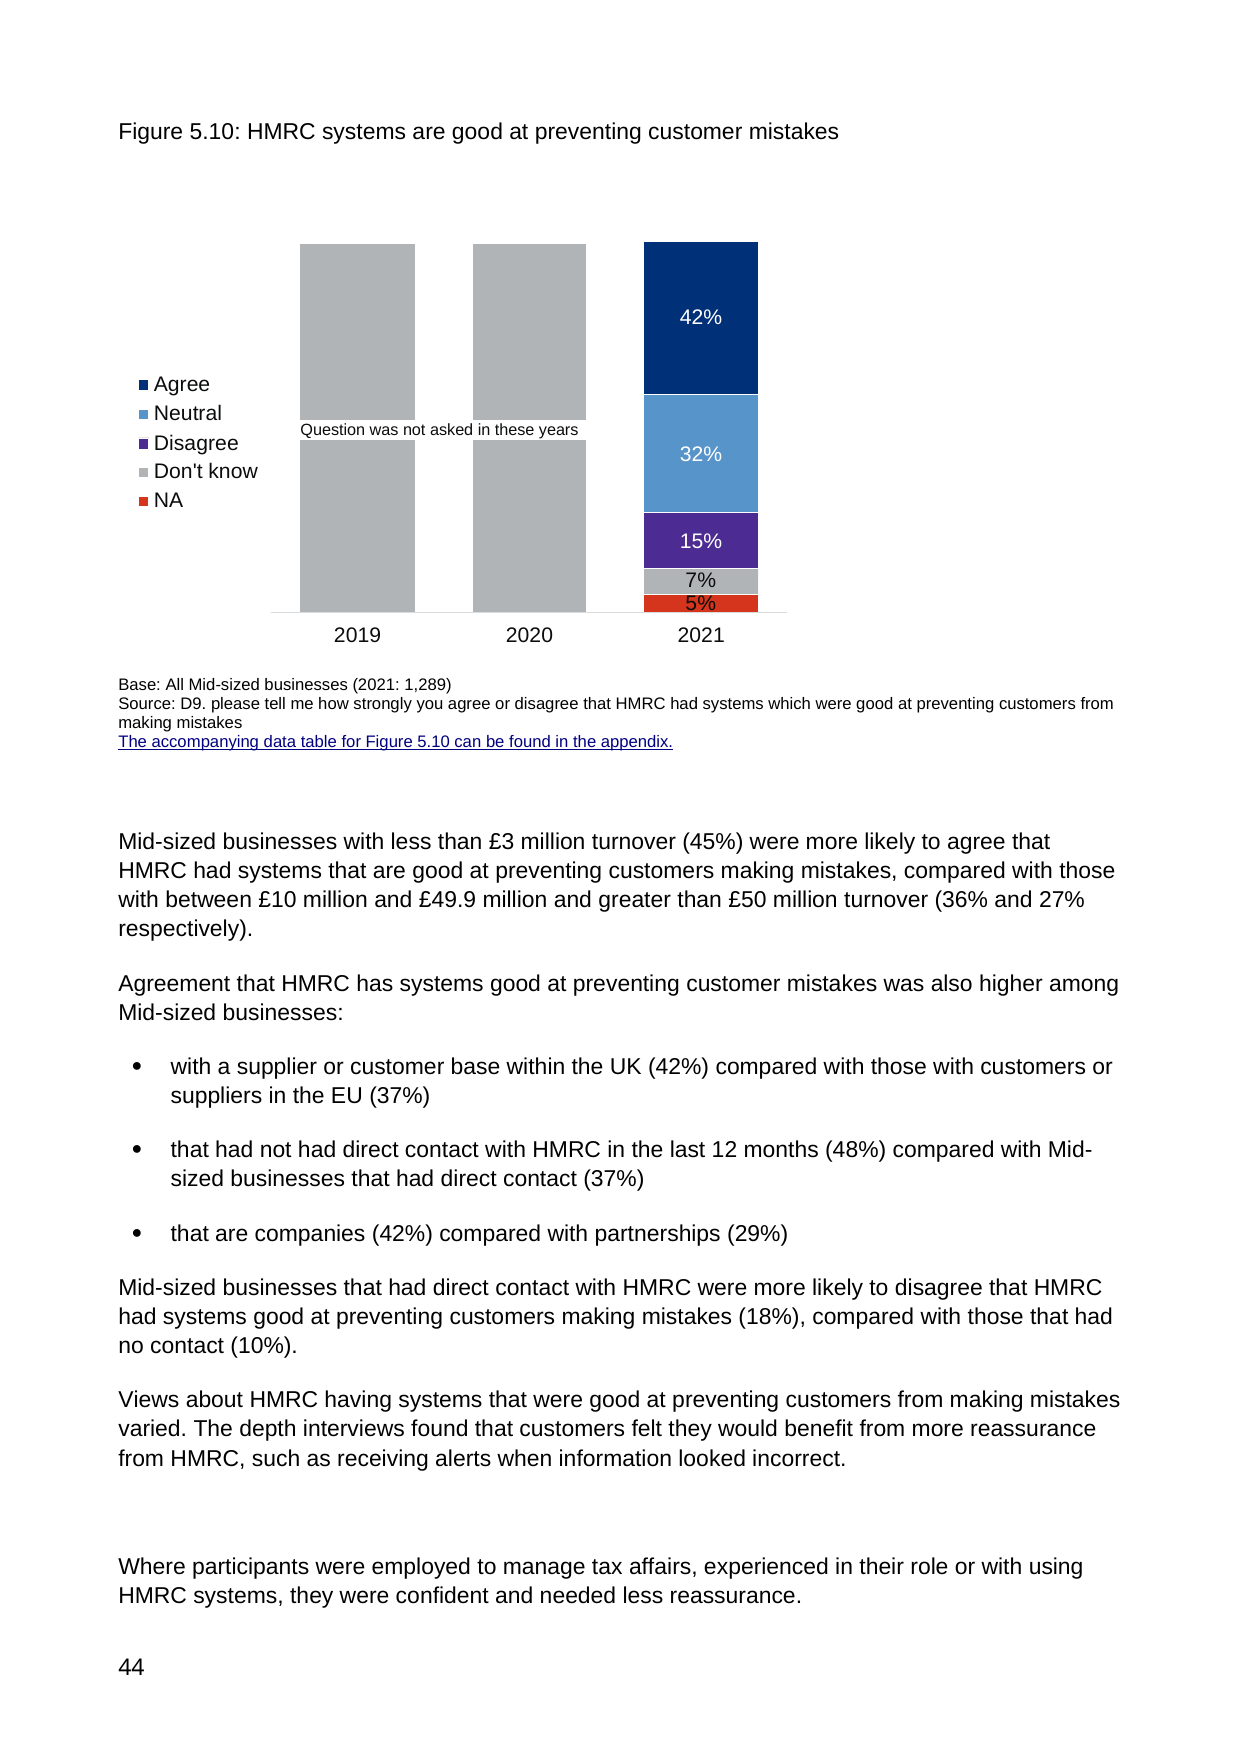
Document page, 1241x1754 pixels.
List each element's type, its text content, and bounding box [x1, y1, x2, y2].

text Mid-sized businesses that had direct contact with HMRC were more likely to disagree that HMRC had systems good at preventing customers making mistakes (18%), compared with those that had no contact (10%). [118, 1272, 1122, 1359]
text Agreement that HMRC has systems good at preventing customer mistakes was also higher among Mid-sized businesses: [118, 968, 1122, 1026]
subtitle Figure 5.10: HMRC systems are good at preventing customer mistakes [118, 118, 1122, 144]
list with a supplier or customer base within the UK (42%) compared with those with customers or suppliers in the EU (37%) [133, 1051, 1122, 1109]
text Where participants were employed to manage tax affairs, experienced in their role or with using HMRC systems, they were confident and needed less reassurance. [118, 1551, 1122, 1609]
text Mid-sized businesses with less than £3 million turnover (45%) were more likely to agree that HMRC had systems that are good at preventing customers making mistakes, compared with those with between £10 million and £49.9 million and greater than £50 million turnover (36% and 27% respectively). [118, 826, 1122, 943]
text Base: All Mid-sized businesses (2021: 1,289) Source: D9. please tell me how strongly you agree or disagree that HMRC had systems which were good at preventing customers from making mistakes The accompanying data table for Figure 5.10 can be found in the appendix. [118, 674, 1122, 751]
text Views about HMRC having systems that were good at preventing customers from making mistakes varied. The depth interviews found that customers felt they would benefit from more reassurance from HMRC, such as receiving alerts when information looked incorrect. [118, 1384, 1122, 1472]
list that had not had direct contact with HMRC in the last 12 months (48%) compared with Mid-sized businesses that had direct contact (37%) [133, 1134, 1122, 1193]
list that are companies (42%) compared with partnerships (29%) [133, 1218, 1122, 1247]
